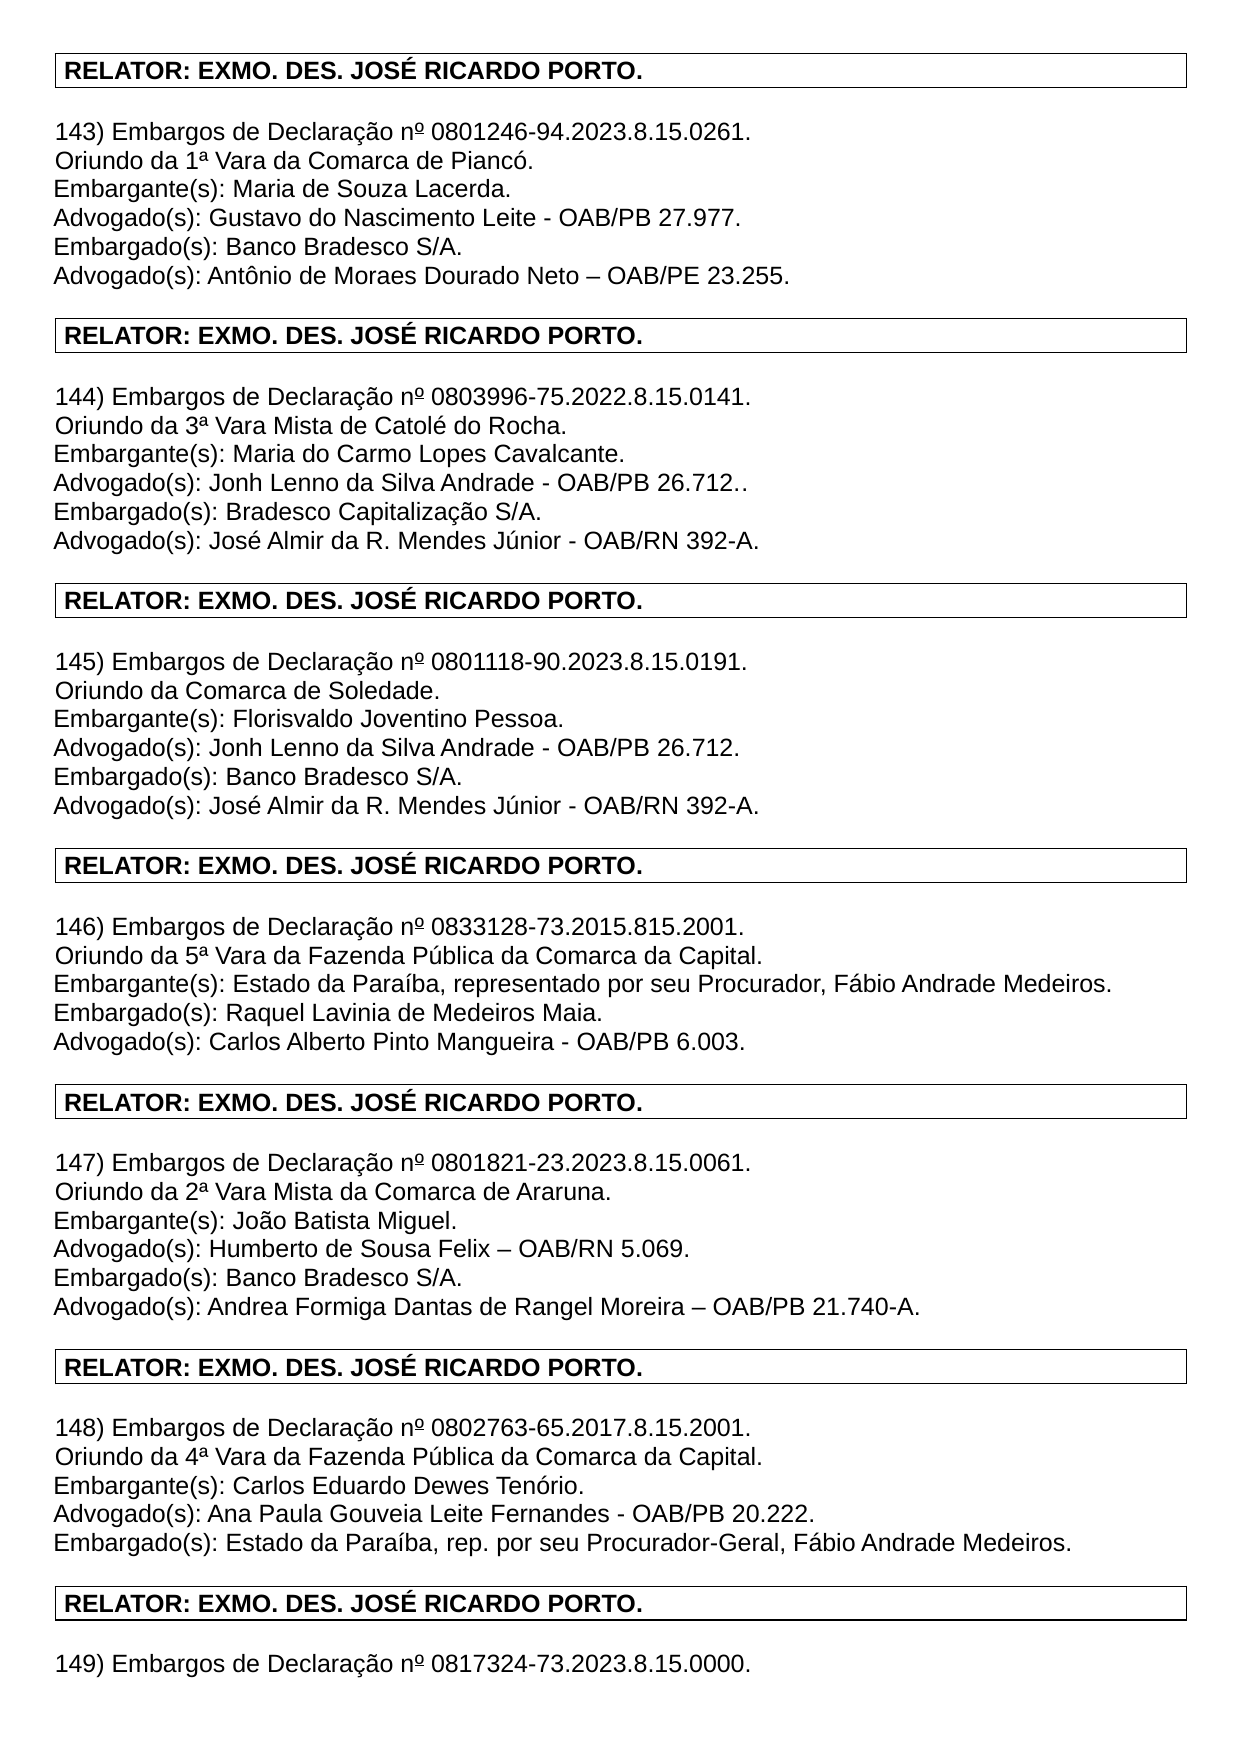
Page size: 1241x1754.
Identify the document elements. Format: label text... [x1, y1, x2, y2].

text RELATOR: EXMO. DES. JOSÉ RICARDO PORTO. [56, 1085, 1186, 1118]
text Oriundo da 2ª Vara Mista da Comarca de Araruna. [54, 1177, 1187, 1206]
text Oriundo da 4ª Vara da Fazenda Pública da Comarca da Capital. [54, 1442, 1187, 1471]
text 148) Embargos de Declaração nº 0802763-65.2017.8.15.2001. [54, 1413, 1187, 1442]
text Advogado(s): José Almir da R. Mendes Júnior - OAB/RN 392-A. [53, 526, 1187, 554]
text Embargante(s): João Batista Miguel. [53, 1206, 1187, 1234]
text Advogado(s): Carlos Alberto Pinto Mangueira - OAB/PB 6.003. [53, 1027, 1187, 1056]
text RELATOR: EXMO. DES. JOSÉ RICARDO PORTO. [56, 54, 1186, 87]
text 144) Embargos de Declaração nº 0803996-75.2022.8.15.0141. [54, 382, 1187, 411]
text Advogado(s): Jonh Lenno da Silva Andrade - OAB/PB 26.712.. [53, 468, 1187, 497]
text RELATOR: EXMO. DES. JOSÉ RICARDO PORTO. [56, 584, 1186, 617]
text Embargante(s): Carlos Eduardo Dewes Tenório. [53, 1471, 1187, 1499]
text Embargado(s): Banco Bradesco S/A. [53, 1263, 1187, 1292]
text 143) Embargos de Declaração nº 0801246-94.2023.8.15.0261. [54, 117, 1187, 146]
text Advogado(s): Ana Paula Gouveia Leite Fernandes - OAB/PB 20.222. [53, 1499, 1187, 1528]
text RELATOR: EXMO. DES. JOSÉ RICARDO PORTO. [56, 319, 1186, 352]
text Oriundo da Comarca de Soledade. [54, 676, 1187, 704]
text Embargado(s): Bradesco Capitalização S/A. [53, 497, 1187, 526]
text Embargado(s): Banco Bradesco S/A. [53, 232, 1187, 261]
text RELATOR: EXMO. DES. JOSÉ RICARDO PORTO. [56, 849, 1186, 882]
text Oriundo da 5ª Vara da Fazenda Pública da Comarca da Capital. [54, 941, 1187, 969]
text 149) Embargos de Declaração nº 0817324-73.2023.8.15.0000. [54, 1649, 1187, 1678]
text Advogado(s): Gustavo do Nascimento Leite - OAB/PB 27.977. [53, 203, 1187, 232]
text Oriundo da 1ª Vara da Comarca de Piancó. [54, 146, 1187, 174]
text Advogado(s): Andrea Formiga Dantas de Rangel Moreira – OAB/PB 21.740-A. [53, 1292, 1187, 1321]
text Embargante(s): Florisvaldo Joventino Pessoa. [53, 704, 1187, 733]
text Embargado(s): Estado da Paraíba, rep. por seu Procurador-Geral, Fábio Andrade Medeiros. [53, 1528, 1187, 1557]
text Advogado(s): Humberto de Sousa Felix – OAB/RN 5.069. [53, 1234, 1187, 1263]
text Embargado(s): Raquel Lavinia de Medeiros Maia. [53, 998, 1187, 1027]
text 145) Embargos de Declaração nº 0801118-90.2023.8.15.0191. [54, 647, 1187, 676]
text Advogado(s): Antônio de Moraes Dourado Neto – OAB/PE 23.255. [53, 261, 1187, 289]
text Embargante(s): Maria de Souza Lacerda. [53, 174, 1187, 203]
text Embargante(s): Estado da Paraíba, representado por seu Procurador, Fábio Andrade Medeiros. [53, 969, 1187, 998]
text Embargante(s): Maria do Carmo Lopes Cavalcante. [53, 439, 1187, 468]
text 147) Embargos de Declaração nº 0801821-23.2023.8.15.0061. [54, 1148, 1187, 1177]
text Advogado(s): José Almir da R. Mendes Júnior - OAB/RN 392-A. [53, 791, 1187, 819]
text 146) Embargos de Declaração nº 0833128-73.2015.815.2001. [54, 912, 1187, 941]
text Advogado(s): Jonh Lenno da Silva Andrade - OAB/PB 26.712. [53, 733, 1187, 762]
text RELATOR: EXMO. DES. JOSÉ RICARDO PORTO. [56, 1350, 1186, 1383]
text Oriundo da 3ª Vara Mista de Catolé do Rocha. [54, 411, 1187, 439]
text RELATOR: EXMO. DES. JOSÉ RICARDO PORTO. [56, 1587, 1186, 1619]
text Embargado(s): Banco Bradesco S/A. [53, 762, 1187, 791]
